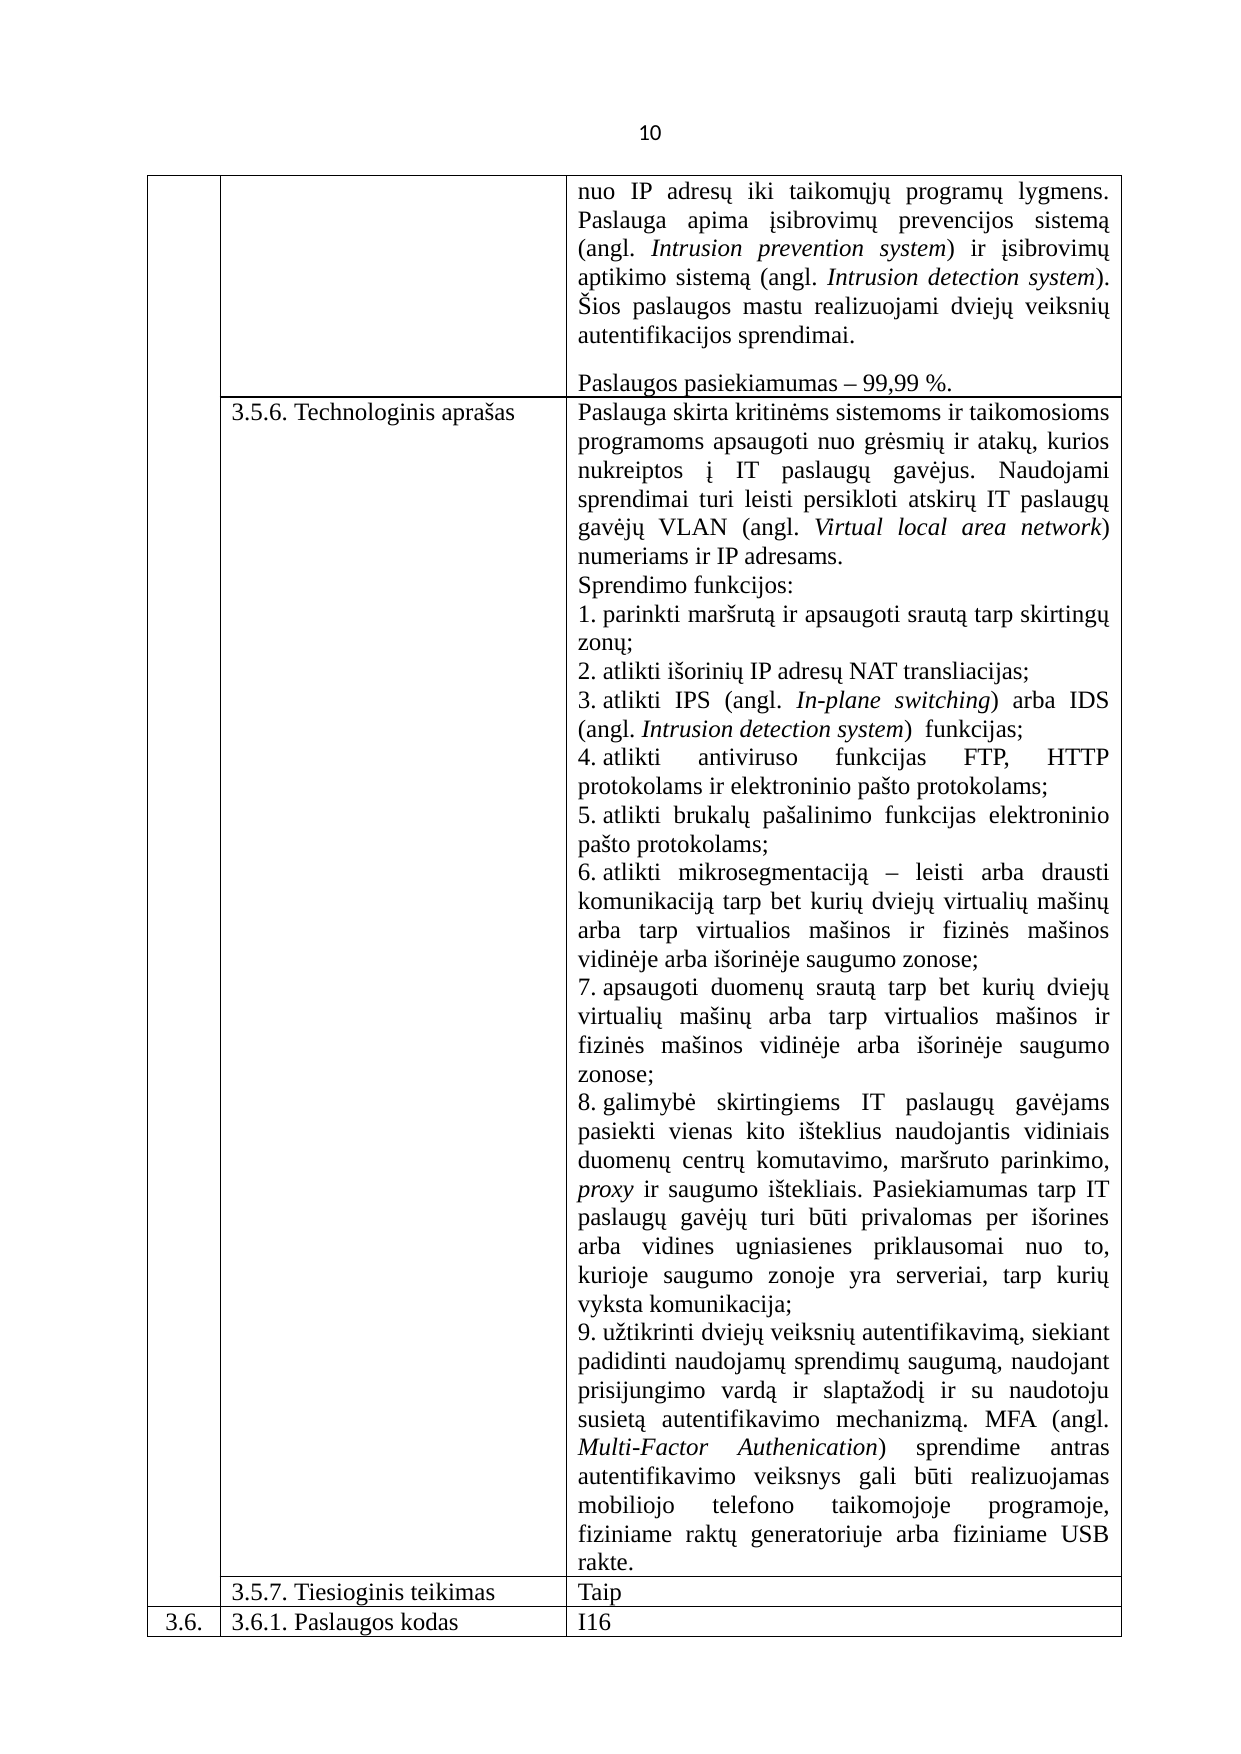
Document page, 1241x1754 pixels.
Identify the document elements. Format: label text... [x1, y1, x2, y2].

table_cell Taip [567, 1577, 1121, 1606]
table_cell Paslauga skirta kritinėms sistemoms ir taikomosioms programoms apsaugoti nuo grėsmių ir atakų, kurios nukreiptos į IT paslaugų gavėjus. Naudojami sprendimai turi leisti persikloti atskirų IT paslaugų gavėjų VLAN (angl. Virtual local area network) numeriams ir IP adresams. Sprendimo funkcijos: 1. parinkti maršrutą ir apsaugoti srautą tarp skirtingų zonų; 2. atlikti išorinių IP adresų NAT transliacijas; 3. atlikti IPS (angl. In-plane switching) arba IDS (angl. Intrusion detection system) funkcijas; 4. atlikti antiviruso funkcijas FTP, HTTP protokolams ir elektroninio pašto protokolams; 5. atlikti brukalų pašalinimo funkcijas elektroninio pašto protokolams; 6. atlikti mikrosegmentaciją – leisti arba drausti komunikaciją tarp bet kurių dviejų virtualių mašinų arba tarp virtualios mašinos ir fizinės mašinos vidinėje arba išorinėje saugumo zonose; 7. apsaugoti duomenų srautą tarp bet kurių dviejų virtualių mašinų arba tarp virtualios mašinos ir fizinės mašinos vidinėje arba išorinėje saugumo zonose; 8. galimybė skirtingiems IT paslaugų gavėjams pasiekti vienas kito išteklius naudojantis vidiniais duomenų centrų komutavimo, maršruto parinkimo, proxy ir saugumo ištekliais. Pasiekiamumas tarp IT paslaugų gavėjų turi būti privalomas per išorines arba vidines ugniasienes priklausomai nuo to, kurioje saugumo zonoje yra serveriai, tarp kurių vyksta komunikacija; 9. užtikrinti dviejų veiksnių autentifikavimą, siekiant padidinti naudojamų sprendimų saugumą, naudojant prisijungimo vardą ir slaptažodį ir su naudotoju susietą autentifikavimo mechanizmą. MFA (angl. Multi-Factor Authenication) sprendime antras autentifikavimo veiksnys gali būti realizuojamas mobiliojo telefono taikomojoje programoje, fiziniame raktų generatoriuje arba fiziniame USB rakte. [567, 398, 1121, 1576]
table_cell [148, 176, 220, 1606]
table_cell 3.6.1. Paslaugos kodas [221, 1607, 566, 1636]
table_cell 3.5.7. Tiesioginis teikimas [221, 1577, 566, 1606]
table_cell [221, 176, 566, 396]
table_cell 3.6. [148, 1607, 220, 1636]
table_cell 3.5.6. Technologinis aprašas [221, 398, 566, 1576]
table_cell nuo IP adresų iki taikomųjų programų lygmens. Paslauga apima įsibrovimų prevencijos sistemą (angl. Intrusion prevention system) ir įsibrovimų aptikimo sistemą (angl. Intrusion detection system). Šios paslaugos mastu realizuojami dviejų veiksnių autentifikacijos sprendimai. Paslaugos pasiekiamumas – 99,99 %. [567, 176, 1121, 396]
table_cell I16 [567, 1607, 1121, 1636]
